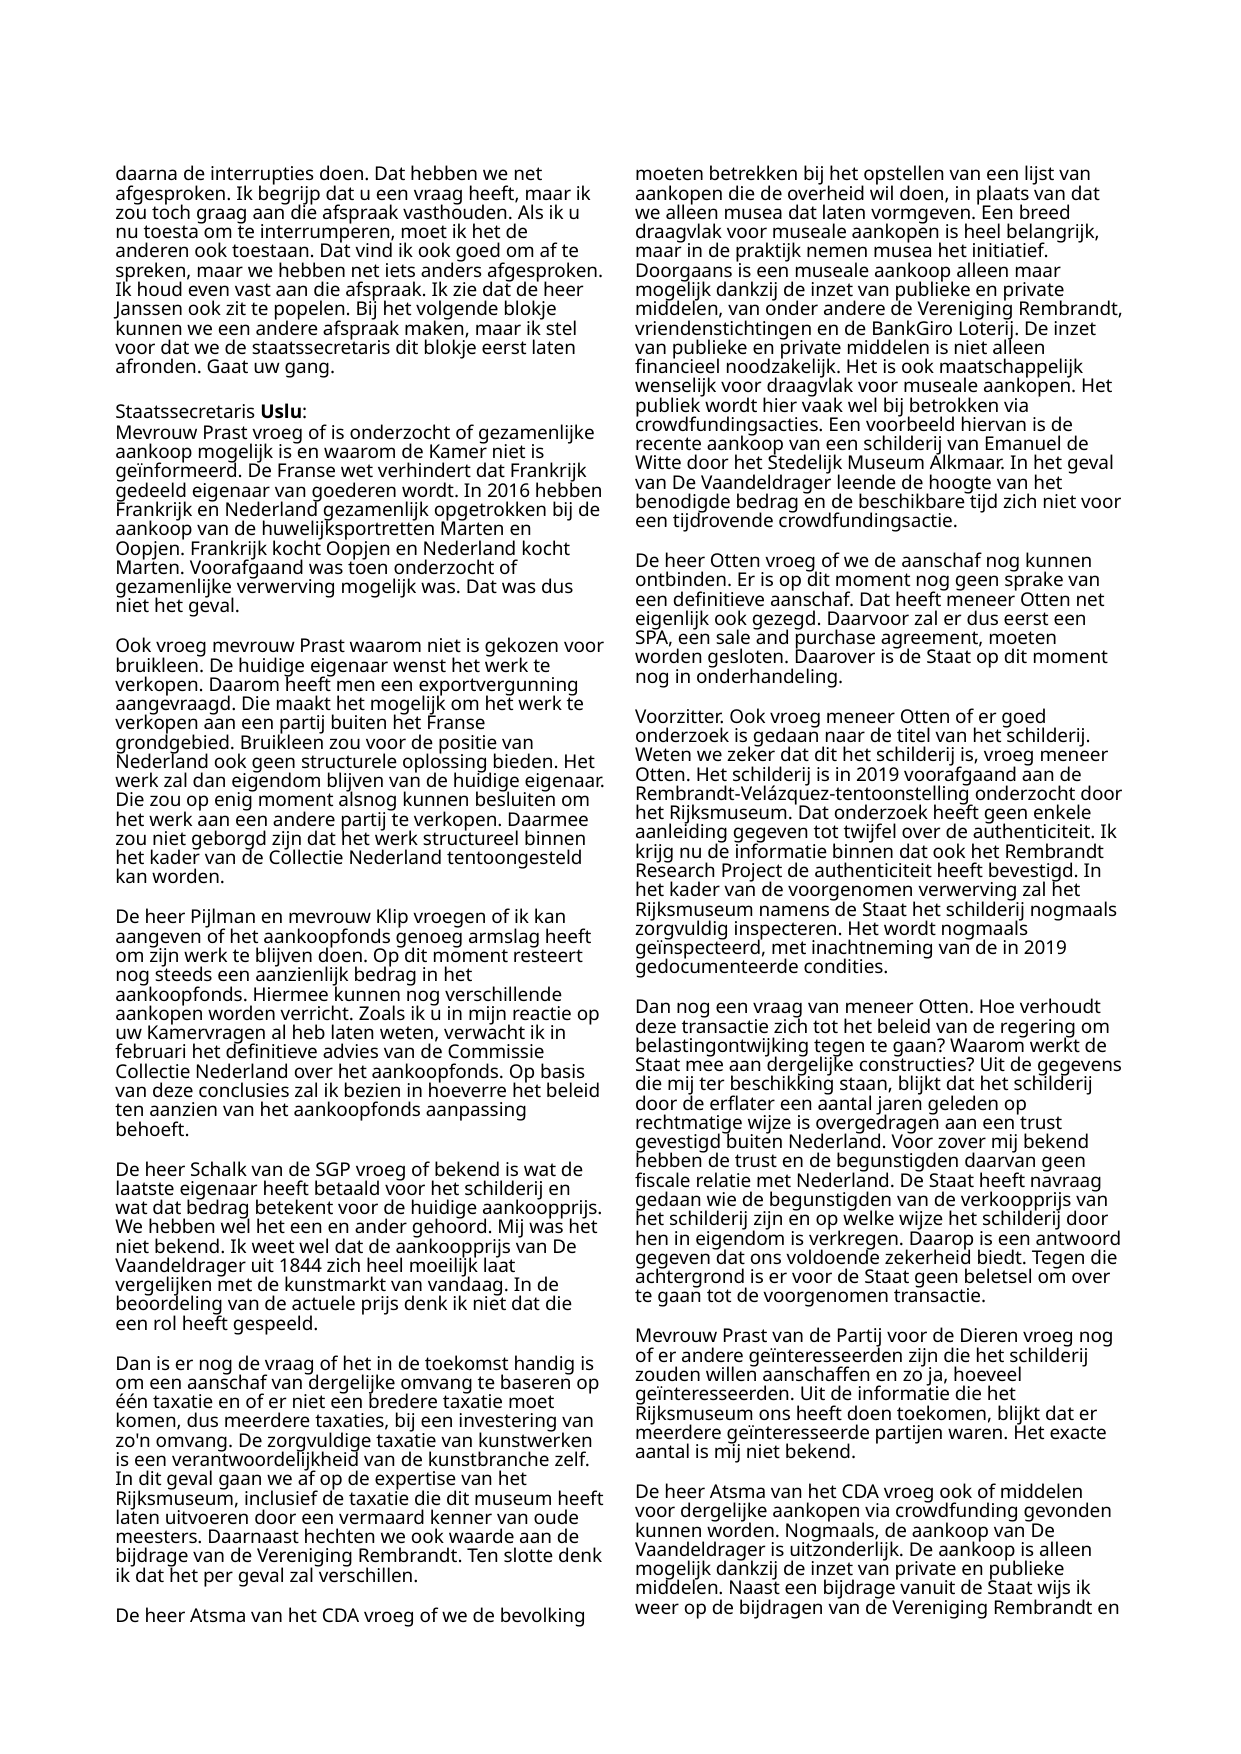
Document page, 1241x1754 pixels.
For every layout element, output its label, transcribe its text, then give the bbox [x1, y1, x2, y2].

text De heer Pijlman en mevrouw Klip vroegen of ik kan aangeven of het aankoopfonds genoeg armslag heeft om zijn werk te blijven doen. Op dit moment resteert nog steeds een aanzienlijk bedrag in het aankoopfonds. Hiermee kunnen nog verschillende aankopen worden verricht. Zoals ik u in mijn reactie op uw Kamervragen al heb laten weten, verwacht ik in februari het definitieve advies van de Commissie Collectie Nederland over het aankoopfonds. Op basis van deze conclusies zal ik bezien in hoeverre het beleid ten aanzien van het aankoopfonds aanpassing behoeft. [115, 908, 605, 1140]
text De heer Atsma van het CDA vroeg of we de bevolking [115, 1607, 605, 1626]
text De heer Otten vroeg of we de aanschaf nog kunnen ontbinden. Er is op dit moment nog geen sprake van een definitieve aanschaf. Dat heeft meneer Otten net eigenlijk ook gezegd. Daarvoor zal er dus eerst een SPA, een sale and purchase agreement, moeten worden gesloten. Daarover is de Staat op dit moment nog in onderhandeling. [635, 552, 1125, 687]
text Mevrouw Prast vroeg of is onderzocht of gezamenlijke aankoop mogelijk is en waarom de Kamer niet is geïnformeerd. De Franse wet verhindert dat Frankrijk gedeeld eigenaar van goederen wordt. In 2016 hebben Frankrijk en Nederland gezamenlijk opgetrokken bij de aankoop van de huwelijksportretten Marten en Oopjen. Frankrijk kocht Oopjen en Nederland kocht Marten. Voorafgaand was toen onderzocht of gezamenlijke verwerving mogelijk was. Dat was dus niet het geval. [115, 424, 605, 617]
text Dan nog een vraag van meneer Otten. Hoe verhoudt deze transactie zich tot het beleid van de regering om belastingontwijking tegen te gaan? Waarom werkt de Staat mee aan dergelijke constructies? Uit de gegevens die mij ter beschikking staan, blijkt dat het schilderij door de erflater een aantal jaren geleden op rechtmatige wijze is overgedragen aan een trust gevestigd buiten Nederland. Voor zover mij bekend hebben de trust en de begunstigden daarvan geen fiscale relatie met Nederland. De Staat heeft navraag gedaan wie de begunstigden van de verkoopprijs van het schilderij zijn en op welke wijze het schilderij door hen in eigendom is verkregen. Daarop is een antwoord gegeven dat ons voldoende zekerheid biedt. Tegen die achtergrond is er voor de Staat geen beletsel om over te gaan tot de voorgenomen transactie. [635, 998, 1125, 1307]
text Voorzitter. Ook vroeg meneer Otten of er goed onderzoek is gedaan naar de titel van het schilderij. Weten we zeker dat dit het schilderij is, vroeg meneer Otten. Het schilderij is in 2019 voorafgaand aan de Rembrandt-Velázquez-tentoonstelling onderzocht door het Rijksmuseum. Dat onderzoek heeft geen enkele aanleiding gegeven tot twijfel over de authenticiteit. Ik krijg nu de informatie binnen dat ook het Rembrandt Research Project de authenticiteit heeft bevestigd. In het kader van de voorgenomen verwerving zal het Rijksmuseum namens de Staat het schilderij nogmaals zorgvuldig inspecteren. Het wordt nogmaals geïnspecteerd, met inachtneming van de in 2019 gedocumenteerde condities. [635, 708, 1125, 978]
text Mevrouw Prast van de Partij voor de Dieren vroeg nog of er andere geïnteresseerden zijn die het schilderij zouden willen aanschaffen en zo ja, hoeveel geïnteresseerden. Uit de informatie die het Rijksmuseum ons heeft doen toekomen, blijkt dat er meerdere geïnteresseerde partijen waren. Het exacte aantal is mij niet bekend. [635, 1327, 1125, 1462]
text daarna de interrupties doen. Dat hebben we net afgesproken. Ik begrijp dat u een vraag heeft, maar ik zou toch graag aan die afspraak vasthouden. Als ik u nu toesta om te interrumperen, moet ik het de anderen ook toestaan. Dat vind ik ook goed om af te spreken, maar we hebben net iets anders afgesproken. Ik houd even vast aan die afspraak. Ik zie dat de heer Janssen ook zit te popelen. Bij het volgende blokje kunnen we een andere afspraak maken, maar ik stel voor dat we de staatssecretaris dit blokje eerst laten afronden. Gaat uw gang. [115, 165, 605, 377]
text De heer Atsma van het CDA vroeg ook of middelen voor dergelijke aankopen via crowdfunding gevonden kunnen worden. Nogmaals, de aankoop van De Vaandeldrager is uitzonderlijk. De aankoop is alleen mogelijk dankzij de inzet van private en publieke middelen. Naast een bijdrage vanuit de Staat wijs ik weer op de bijdragen van de Vereniging Rembrandt en [635, 1483, 1125, 1618]
text moeten betrekken bij het opstellen van een lijst van aankopen die de overheid wil doen, in plaats van dat we alleen musea dat laten vormgeven. Een breed draagvlak voor museale aankopen is heel belangrijk, maar in de praktijk nemen musea het initiatief. Doorgaans is een museale aankoop alleen maar mogelijk dankzij de inzet van publieke en private middelen, van onder andere de Vereniging Rembrandt, vriendenstichtingen en de BankGiro Loterij. De inzet van publieke en private middelen is niet alleen financieel noodzakelijk. Het is ook maatschappelijk wenselijk voor draagvlak voor museale aankopen. Het publiek wordt hier vaak wel bij betrokken via crowdfundingsacties. Een voorbeeld hiervan is de recente aankoop van een schilderij van Emanuel de Witte door het Stedelijk Museum Alkmaar. In het geval van De Vaandeldrager leende de hoogte van het benodigde bedrag en de beschikbare tijd zich niet voor een tijdrovende crowdfundingsactie. [635, 165, 1125, 531]
text Dan is er nog de vraag of het in de toekomst handig is om een aanschaf van dergelijke omvang te baseren op één taxatie en of er niet een bredere taxatie moet komen, dus meerdere taxaties, bij een investering van zo'n omvang. De zorgvuldige taxatie van kunstwerken is een verantwoordelijkheid van de kunstbranche zelf. In dit geval gaan we af op de expertise van het Rijksmuseum, inclusief de taxatie die dit museum heeft laten uitvoeren door een vermaard kenner van oude meesters. Daarnaast hechten we ook waarde aan de bijdrage van de Vereniging Rembrandt. Ten slotte denk ik dat het per geval zal verschillen. [115, 1355, 605, 1586]
text De heer Schalk van de SGP vroeg of bekend is wat de laatste eigenaar heeft betaald voor het schilderij en wat dat bedrag betekent voor de huidige aankoopprijs. We hebben wel het een en ander gehoord. Mij was het niet bekend. Ik weet wel dat de aankoopprijs van De Vaandeldrager uit 1844 zich heel moeilijk laat vergelijken met de kunstmarkt van vandaag. In de beoordeling van de actuele prijs denk ik niet dat die een rol heeft gespeeld. [115, 1161, 605, 1334]
text Ook vroeg mevrouw Prast waarom niet is gekozen voor bruikleen. De huidige eigenaar wenst het werk te verkopen. Daarom heeft men een exportvergunning aangevraagd. Die maakt het mogelijk om het werk te verkopen aan een partij buiten het Franse grondgebied. Bruikleen zou voor de positie van Nederland ook geen structurele oplossing bieden. Het werk zal dan eigendom blijven van de huidige eigenaar. Die zou op enig moment alsnog kunnen besluiten om het werk aan een andere partij te verkopen. Daarmee zou niet geborgd zijn dat het werk structureel binnen het kader van de Collectie Nederland tentoongesteld kan worden. [115, 637, 605, 888]
text Staatssecretaris Uslu: [115, 398, 605, 424]
